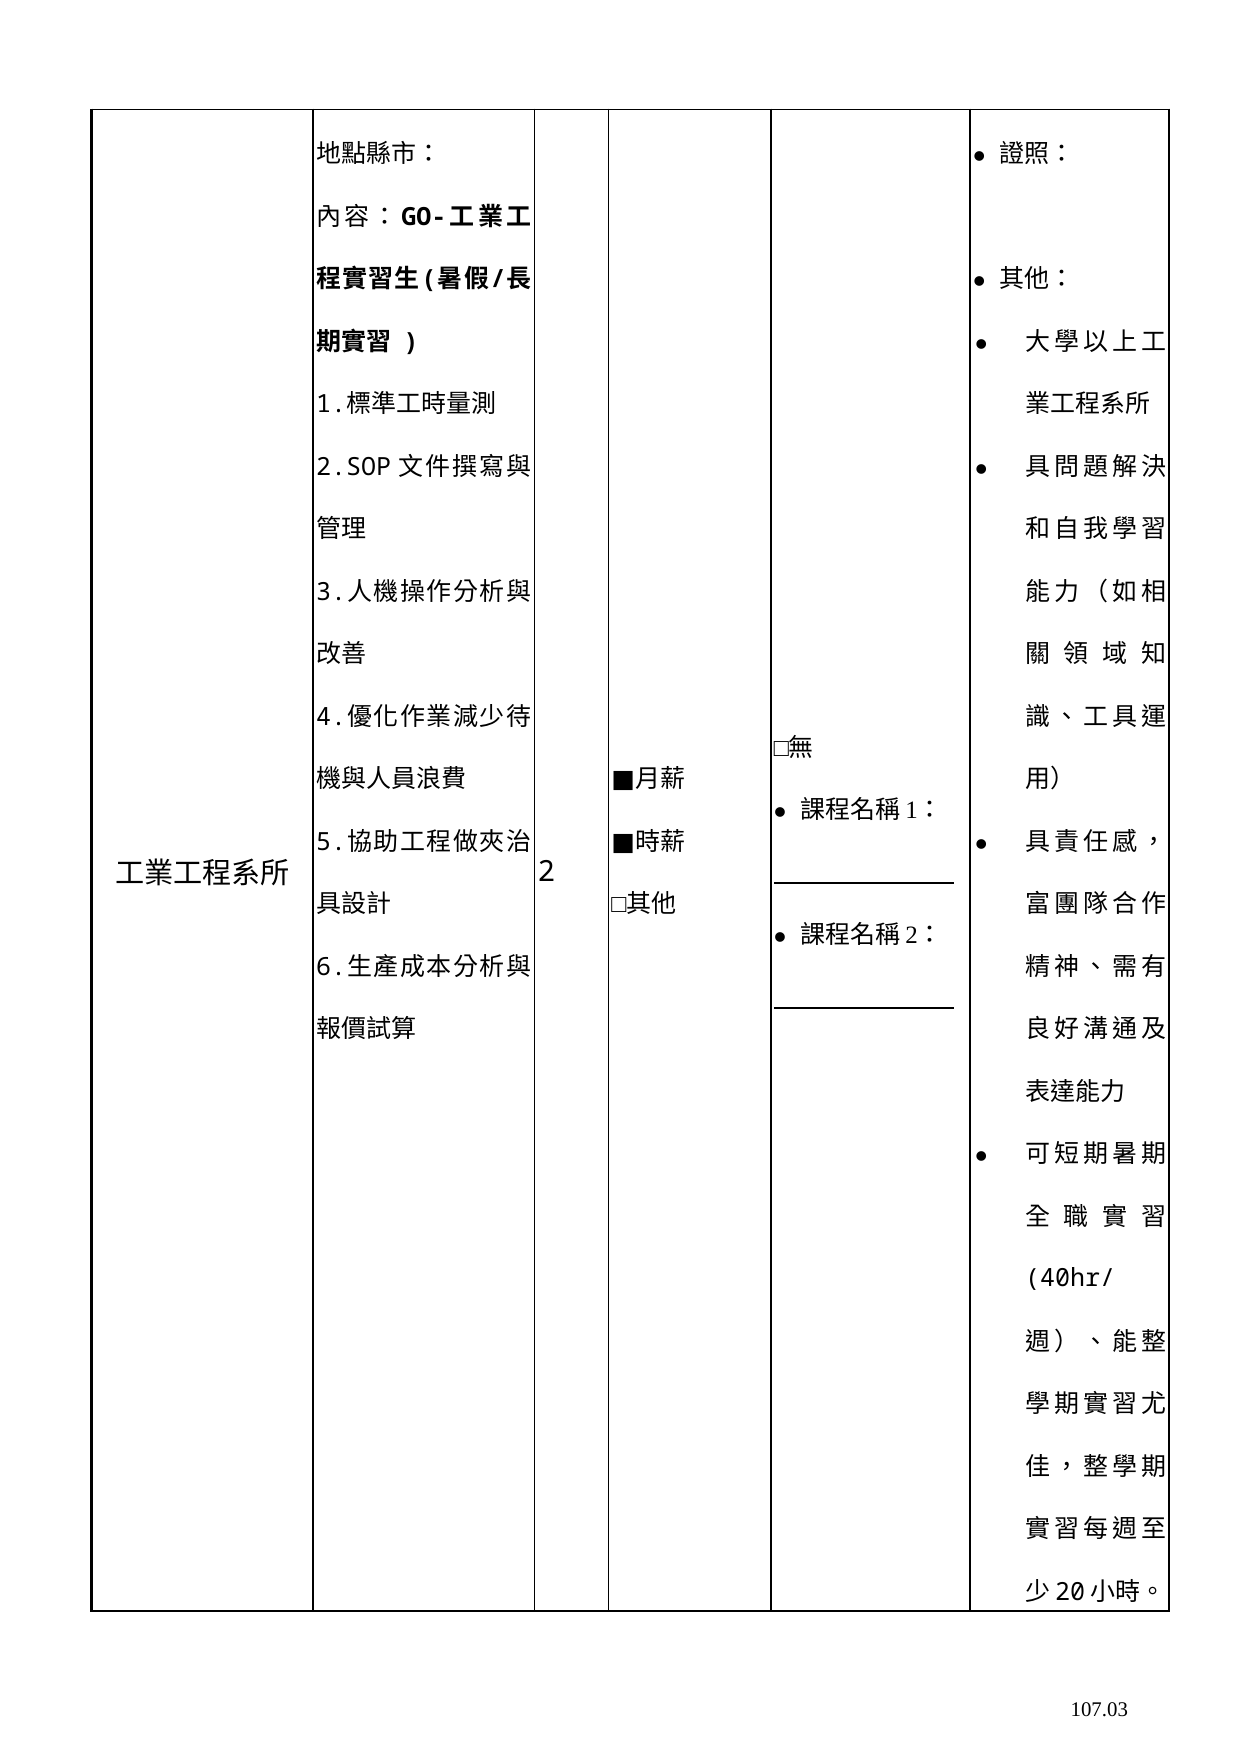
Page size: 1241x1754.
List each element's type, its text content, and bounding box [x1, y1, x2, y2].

table_cell ■月薪 ■時薪 □其他 [609, 110, 770, 1610]
table_cell □無 課程名稱1： 課程名稱2： [772, 110, 969, 1610]
table_cell 地點縣市： 內容：GO-工業工程實習生(暑假/長期實習 ) 1.標準工時量測 2.SOP文件撰寫與管理 3.人機操作分析與改善 4.優化作業減少待機與人員浪費 5.協助工程做夾治具設計 6.生產成本分析與報價試算 [314, 110, 534, 1610]
table_cell 2 [535, 110, 608, 1610]
table_cell 工業工程系所 [93, 110, 312, 1610]
table_cell 證照： 其他： 大學以上工業工程系所 具問題解決和自我學習能力（如相關領域知識、工具運用） 具責任感，富團隊合作精神、需有良好溝通及表達能力 可短期暑期全職實習(40hr/週）、能整學期實習尤佳，整學期實習每週至少20小時。 [971, 110, 1168, 1610]
